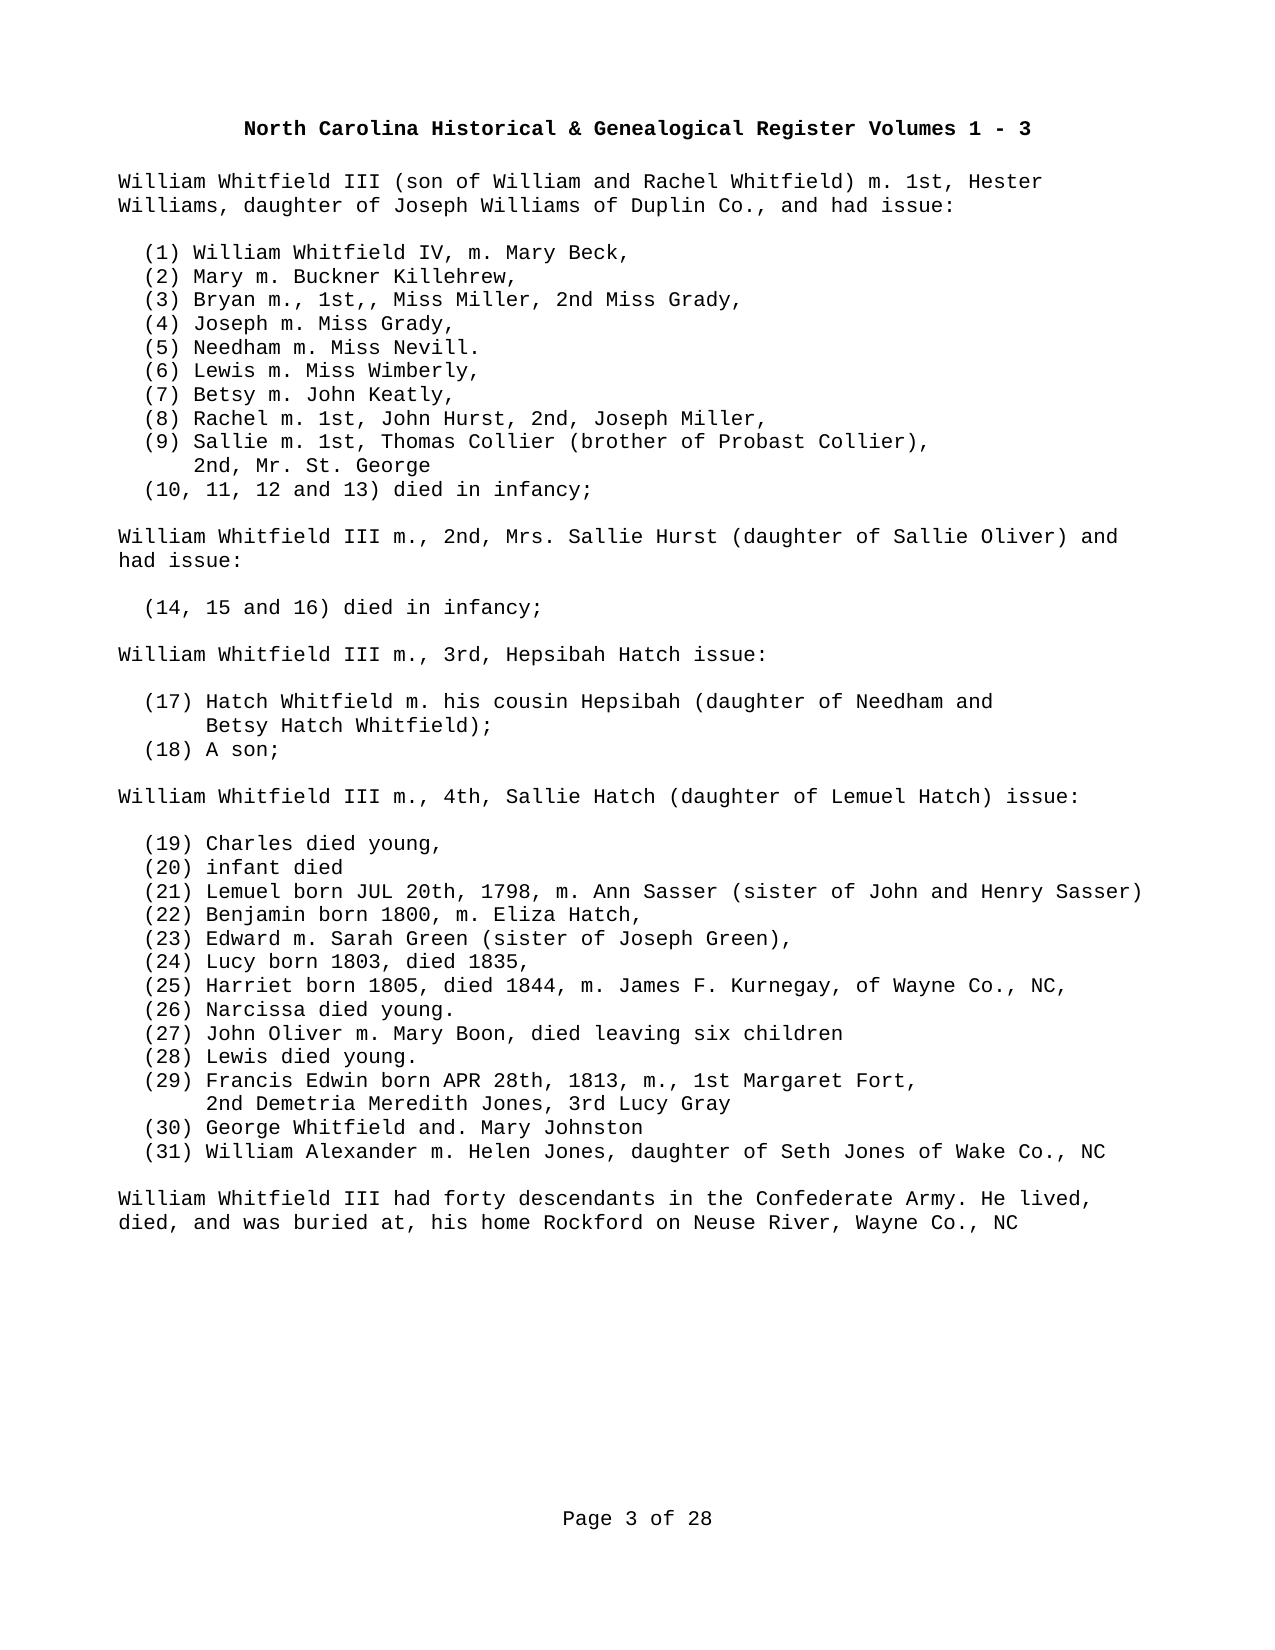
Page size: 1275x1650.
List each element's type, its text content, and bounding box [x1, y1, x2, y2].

text (27) John Oliver m. Mary Boon, died leaving six children [118, 1022, 1157, 1046]
text 2nd, Mr. St. George [118, 455, 1157, 479]
text (29) Francis Edwin born APR 28th, 1813, m., 1st Margaret Fort, [118, 1070, 1157, 1093]
text (7) Betsy m. John Keatly, [118, 384, 1157, 408]
text (10, 11, 12 and 13) died in infancy; [118, 479, 1157, 502]
text (22) Benjamin born 1800, m. Eliza Hatch, [118, 904, 1157, 928]
text (1) William Whitfield IV, m. Mary Beck, [118, 242, 1157, 266]
text (23) Edward m. Sarah Green (sister of Joseph Green), [118, 928, 1157, 952]
text (14, 15 and 16) died in infancy; [118, 597, 1157, 621]
text William Whitfield III m., 4th, Sallie Hatch (daughter of Lemuel Hatch) issue: [118, 786, 1157, 810]
text (5) Needham m. Miss Nevill. [118, 337, 1157, 360]
text (19) Charles died young, [118, 833, 1157, 857]
text (21) Lemuel born JUL 20th, 1798, m. Ann Sasser (sister of John and Henry Sasser) [118, 881, 1157, 904]
text (24) Lucy born 1803, died 1835, [118, 952, 1157, 975]
text (30) George Whitfield and. Mary Johnston [118, 1117, 1157, 1141]
text 2nd Demetria Meredith Jones, 3rd Lucy Gray [118, 1093, 1157, 1117]
text (18) A son; [118, 739, 1157, 762]
text William Whitfield III (son of William and Rachel Whitfield) m. 1st, Hester Williams, daughter of Joseph Williams of Duplin Co., and had issue: [118, 171, 1157, 218]
text (3) Bryan m., 1st,, Miss Miller, 2nd Miss Grady, [118, 289, 1157, 313]
text (6) Lewis m. Miss Wimberly, [118, 360, 1157, 384]
text (28) Lewis died young. [118, 1046, 1157, 1070]
text William Whitfield III had forty descendants in the Confederate Army. He lived, died, and was buried at, his home Rockford on Neuse River, Wayne Co., NC [118, 1188, 1157, 1235]
text (2) Mary m. Buckner Killehrew, [118, 266, 1157, 289]
text (20) infant died [118, 857, 1157, 881]
text (26) Narcissa died young. [118, 999, 1157, 1022]
text (8) Rachel m. 1st, John Hurst, 2nd, Joseph Miller, [118, 408, 1157, 431]
text (4) Joseph m. Miss Grady, [118, 313, 1157, 337]
text (31) William Alexander m. Helen Jones, daughter of Seth Jones of Wake Co., NC [118, 1141, 1157, 1164]
text (17) Hatch Whitfield m. his cousin Hepsibah (daughter of Needham and [118, 691, 1157, 715]
text William Whitfield III m., 3rd, Hepsibah Hatch issue: [118, 644, 1157, 668]
text Betsy Hatch Whitfield); [118, 715, 1157, 739]
text (25) Harriet born 1805, died 1844, m. James F. Kurnegay, of Wayne Co., NC, [118, 975, 1157, 999]
text William Whitfield III m., 2nd, Mrs. Sallie Hurst (daughter of Sallie Oliver) and had issue: [118, 526, 1157, 573]
text (9) Sallie m. 1st, Thomas Collier (brother of Probast Collier), [118, 431, 1157, 455]
